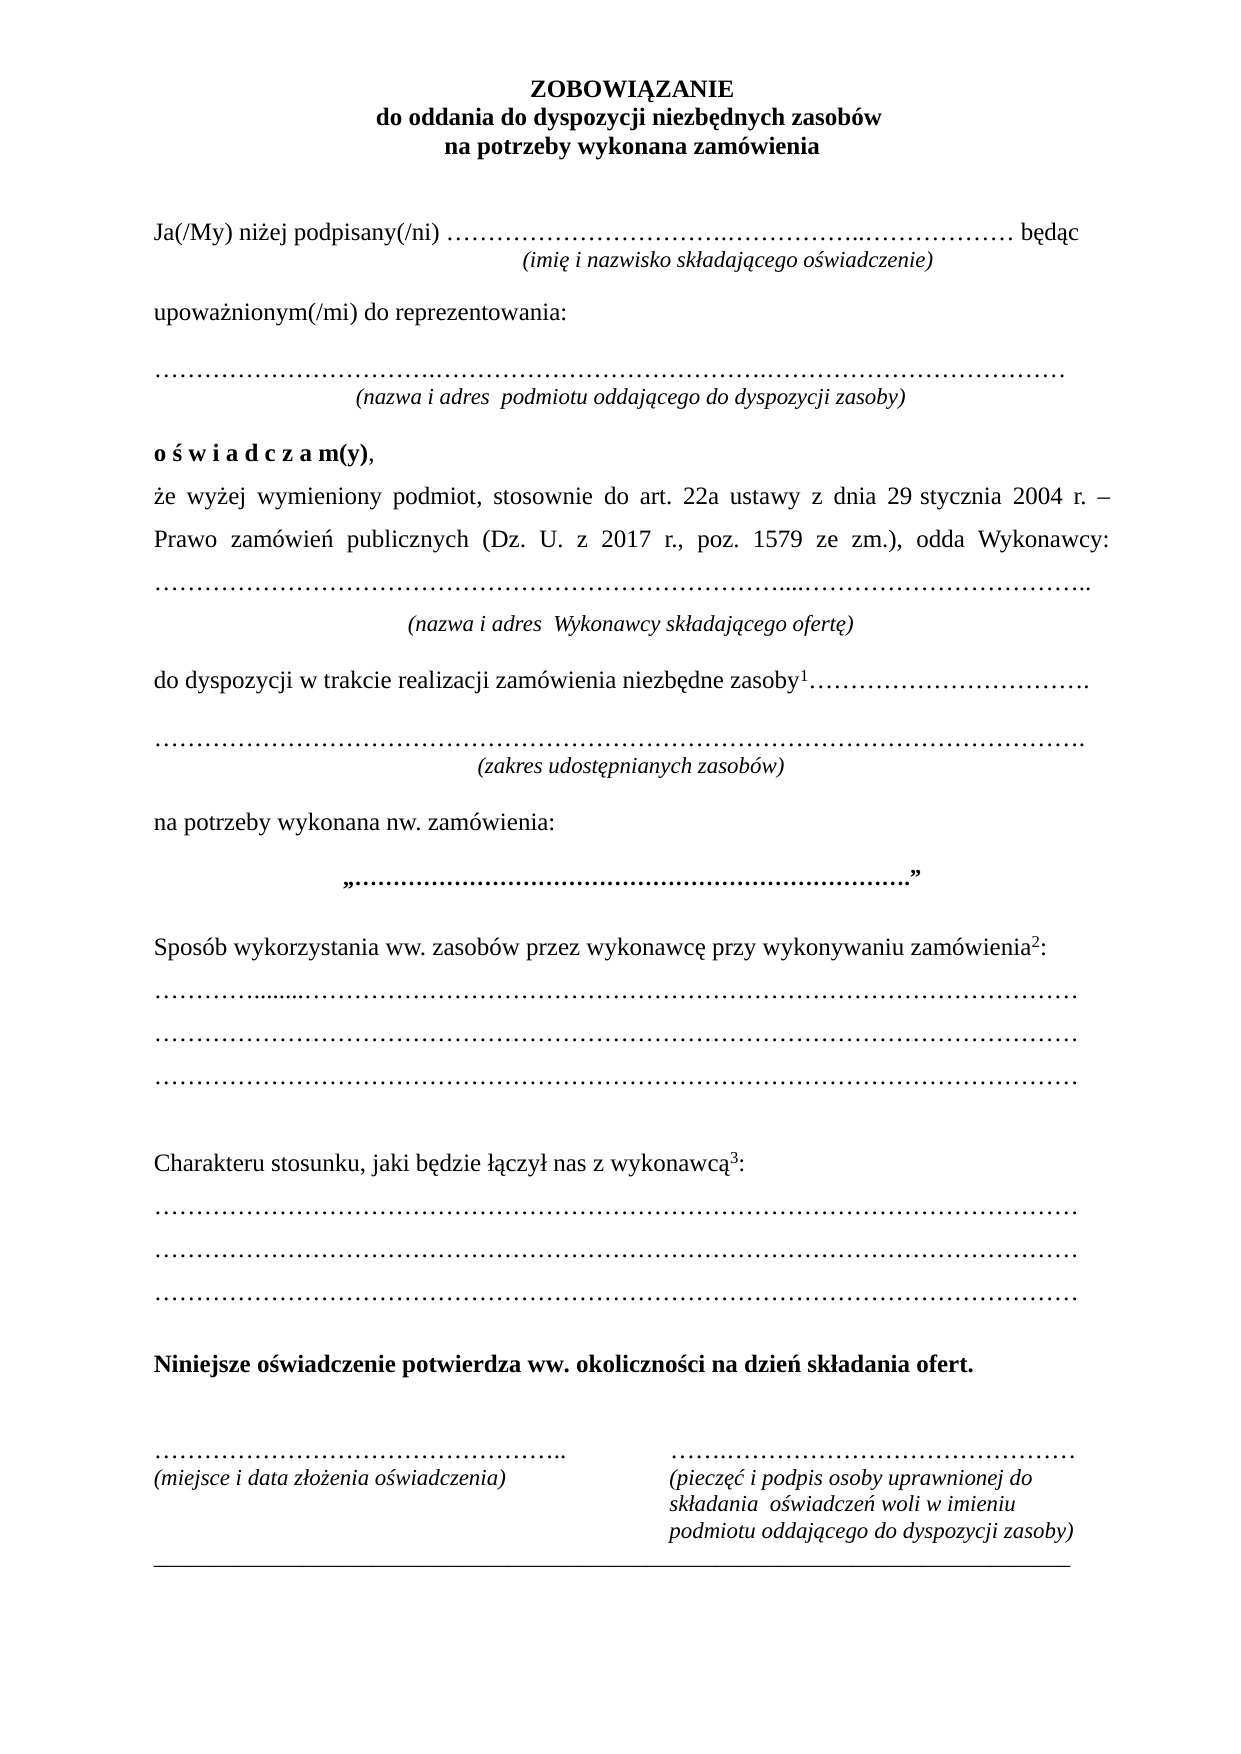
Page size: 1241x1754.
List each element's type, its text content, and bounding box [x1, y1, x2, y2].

text (zakres udostępnianych zasobów) [153, 752, 1110, 778]
text ………………………………………………………………………………………………… [153, 1061, 1110, 1090]
text że wyżej wymieniony podmiot, stosownie do art. 22a ustawy z dnia 29 stycznia 2004 r. – Prawo zamówień publicznych (Dz. U. z 2017 r., poz. 1579 ze zm.), odda Wykonawcy: …………………………………………………………………....…………………………….. [153, 481, 1110, 596]
text …………………………….………………………………….……………………………… [153, 354, 1110, 383]
text ………………………………………………………………………………………………… [153, 1234, 1110, 1263]
text do oddania do dyspozycji niezbędnych zasobów [153, 102, 1110, 131]
text Ja(/My) niżej podpisany(/ni) …………………………….……………..……………… będąc [153, 217, 1110, 246]
text na potrzeby wykonana nw. zamówienia: [153, 807, 1110, 836]
text ………………………………………………………………………………………………… [153, 1277, 1110, 1306]
text Sposób wykorzystania ww. zasobów przez wykonawcę przy wykonywaniu zamówienia2: …………........………………………………………………………………………………… [153, 932, 1110, 1004]
text (miejsce i data złożenia oświadczenia) (pieczęć i podpis osoby uprawnionej do składania oświadczeń woli w imieniu podmiotu oddającego do dyspozycji zasoby) [153, 1464, 1110, 1543]
text o ś w i a d c z a m(y), [153, 438, 1110, 467]
text ………………………………………….. …….…………………………………… [153, 1435, 1110, 1464]
text …………………………………………………………………………………………………. [153, 723, 1110, 752]
text ________________________________________________________________________________ [153, 1543, 1110, 1569]
text upoważnionym(/mi) do reprezentowania: [153, 297, 1110, 325]
text ………………………………………………………………………………………………… [153, 1018, 1110, 1047]
text Niniejsze oświadczenie potwierdza ww. okoliczności na dzień składania ofert. [153, 1349, 1110, 1378]
text Charakteru stosunku, jaki będzie łączył nas z wykonawcą3: ………………………………………………………………………………………………… [153, 1148, 1110, 1219]
text „……………………………………………………………….” [153, 864, 1110, 891]
text (nazwa i adres podmiotu oddającego do dyspozycji zasoby) [153, 383, 1110, 409]
text na potrzeby wykonana zamówienia [153, 131, 1110, 160]
text ZOBOWIĄZANIE [153, 74, 1110, 102]
text do dyspozycji w trakcie realizacji zamówienia niezbędne zasoby1……………………………. [153, 666, 1110, 694]
text (nazwa i adres Wykonawcy składającego ofertę) [153, 611, 1110, 637]
text (imię i nazwisko składającego oświadczenie) [448, 246, 1110, 273]
